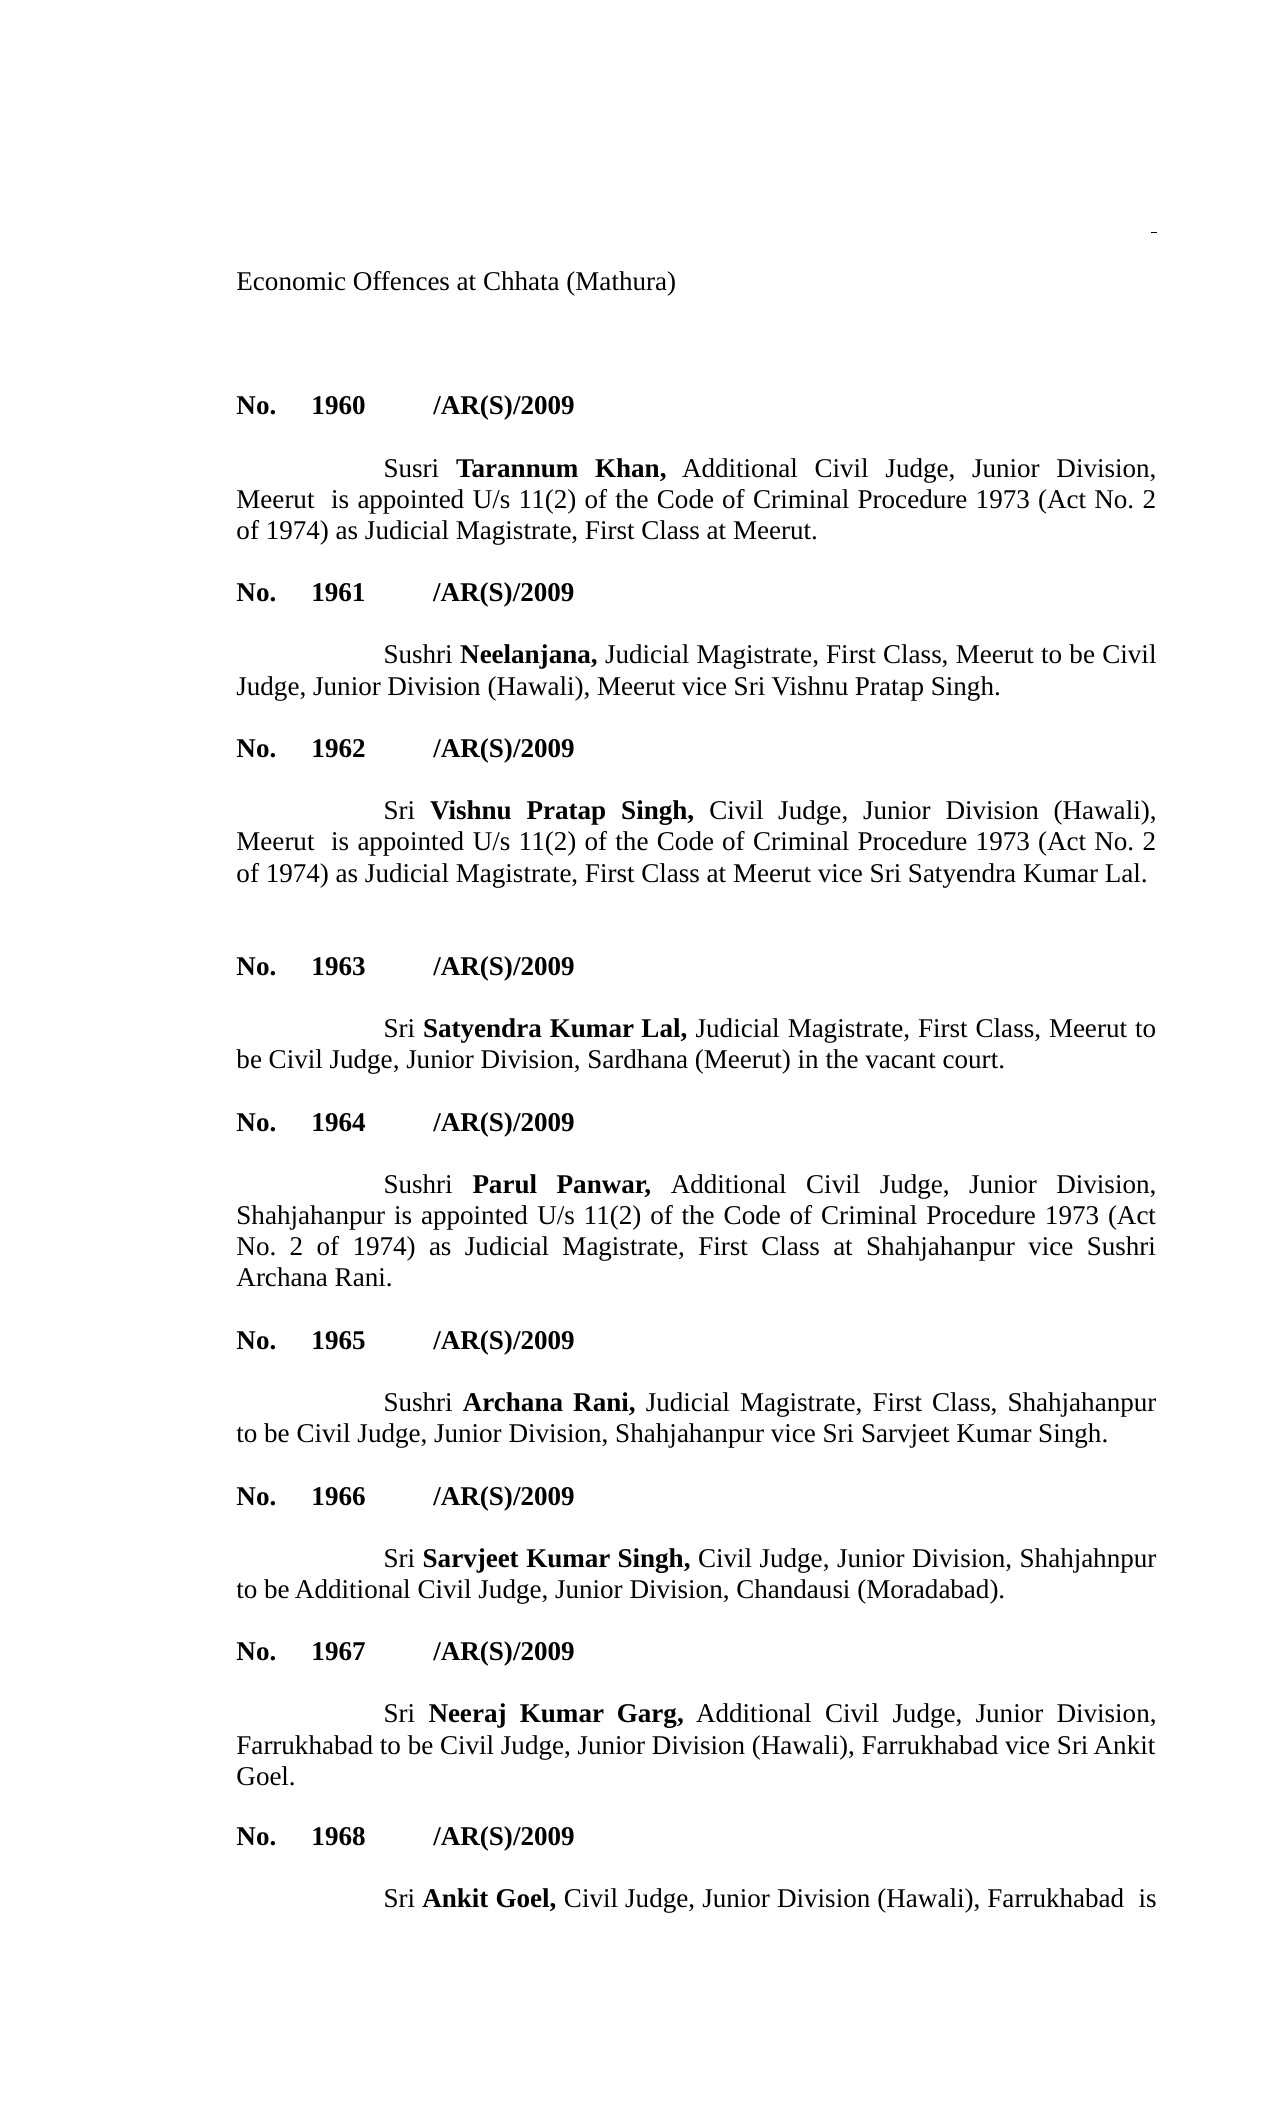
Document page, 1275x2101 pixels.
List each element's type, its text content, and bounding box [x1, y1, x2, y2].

text Sri Vishnu Pratap Singh, Civil Judge, Junior Division (Hawali), Meerut is appointed U/s 11(2) of the Code of Criminal Procedure 1973 (Act No. 2 of 1974) as Judicial Magistrate, First Class at Meerut vice Sri Satyendra Kumar Lal. [236, 794, 1157, 888]
table_header 1965 [293, 1324, 422, 1355]
table_header 1964 [293, 1106, 422, 1137]
table_header No. [225, 1480, 292, 1511]
table_header No. [225, 1820, 292, 1851]
table_header /AR(S)/2009 [422, 732, 614, 763]
table_header No. [225, 1106, 292, 1137]
table_header 1966 [293, 1480, 422, 1511]
table_header /AR(S)/2009 [422, 1820, 614, 1851]
table_header No. [225, 390, 292, 421]
text Sri Sarvjeet Kumar Singh, Civil Judge, Junior Division, Shahjahnpur to be Additional Civil Judge, Junior Division, Chandausi (Moradabad). [236, 1542, 1157, 1604]
text Sri Neeraj Kumar Garg, Additional Civil Judge, Junior Division, Farrukhabad to be Civil Judge, Junior Division (Hawali), Farrukhabad vice Sri Ankit Goel. [236, 1698, 1157, 1791]
table_header No. [225, 950, 292, 981]
text Sushri Parul Panwar, Additional Civil Judge, Junior Division, Shahjahanpur is appointed U/s 11(2) of the Code of Criminal Procedure 1973 (Act No. 2 of 1974) as Judicial Magistrate, First Class at Shahjahanpur vice Sushri Archana Rani. [236, 1168, 1157, 1293]
table_header /AR(S)/2009 [422, 1635, 614, 1666]
text Economic Offences at Chhata (Mathura) [236, 265, 1157, 296]
table_header 1961 [292, 576, 422, 607]
table_header /AR(S)/2009 [422, 1480, 614, 1511]
table_header /AR(S)/2009 [422, 1106, 614, 1137]
table_header 1960 [293, 390, 422, 421]
text Sri Satyendra Kumar Lal, Judicial Magistrate, First Class, Meerut to be Civil Judge, Junior Division, Sardhana (Meerut) in the vacant court. [236, 1012, 1157, 1075]
table_header 1967 [293, 1635, 422, 1666]
table_header No. [225, 1635, 292, 1666]
table_header /AR(S)/2009 [422, 576, 617, 607]
table_header No. [225, 1324, 292, 1355]
table_header /AR(S)/2009 [422, 1324, 614, 1355]
table_header No. [225, 732, 292, 763]
table_header 1962 [293, 732, 422, 763]
table_header /AR(S)/2009 [422, 390, 614, 421]
table_header No. [225, 576, 292, 607]
text Susri Tarannum Khan, Additional Civil Judge, Junior Division, Meerut is appointed U/s 11(2) of the Code of Criminal Procedure 1973 (Act No. 2 of 1974) as Judicial Magistrate, First Class at Meerut. [236, 452, 1157, 545]
table_header /AR(S)/2009 [422, 950, 614, 981]
table_header 1963 [293, 950, 422, 981]
text Sri Ankit Goel, Civil Judge, Junior Division (Hawali), Farrukhabad is [236, 1882, 1157, 1913]
text Sushri Archana Rani, Judicial Magistrate, First Class, Shahjahanpur to be Civil Judge, Junior Division, Shahjahanpur vice Sri Sarvjeet Kumar Singh. [236, 1386, 1157, 1448]
table_header 1968 [293, 1820, 422, 1851]
text Sushri Neelanjana, Judicial Magistrate, First Class, Meerut to be Civil Judge, Junior Division (Hawali), Meerut vice Sri Vishnu Pratap Singh. [236, 639, 1157, 701]
